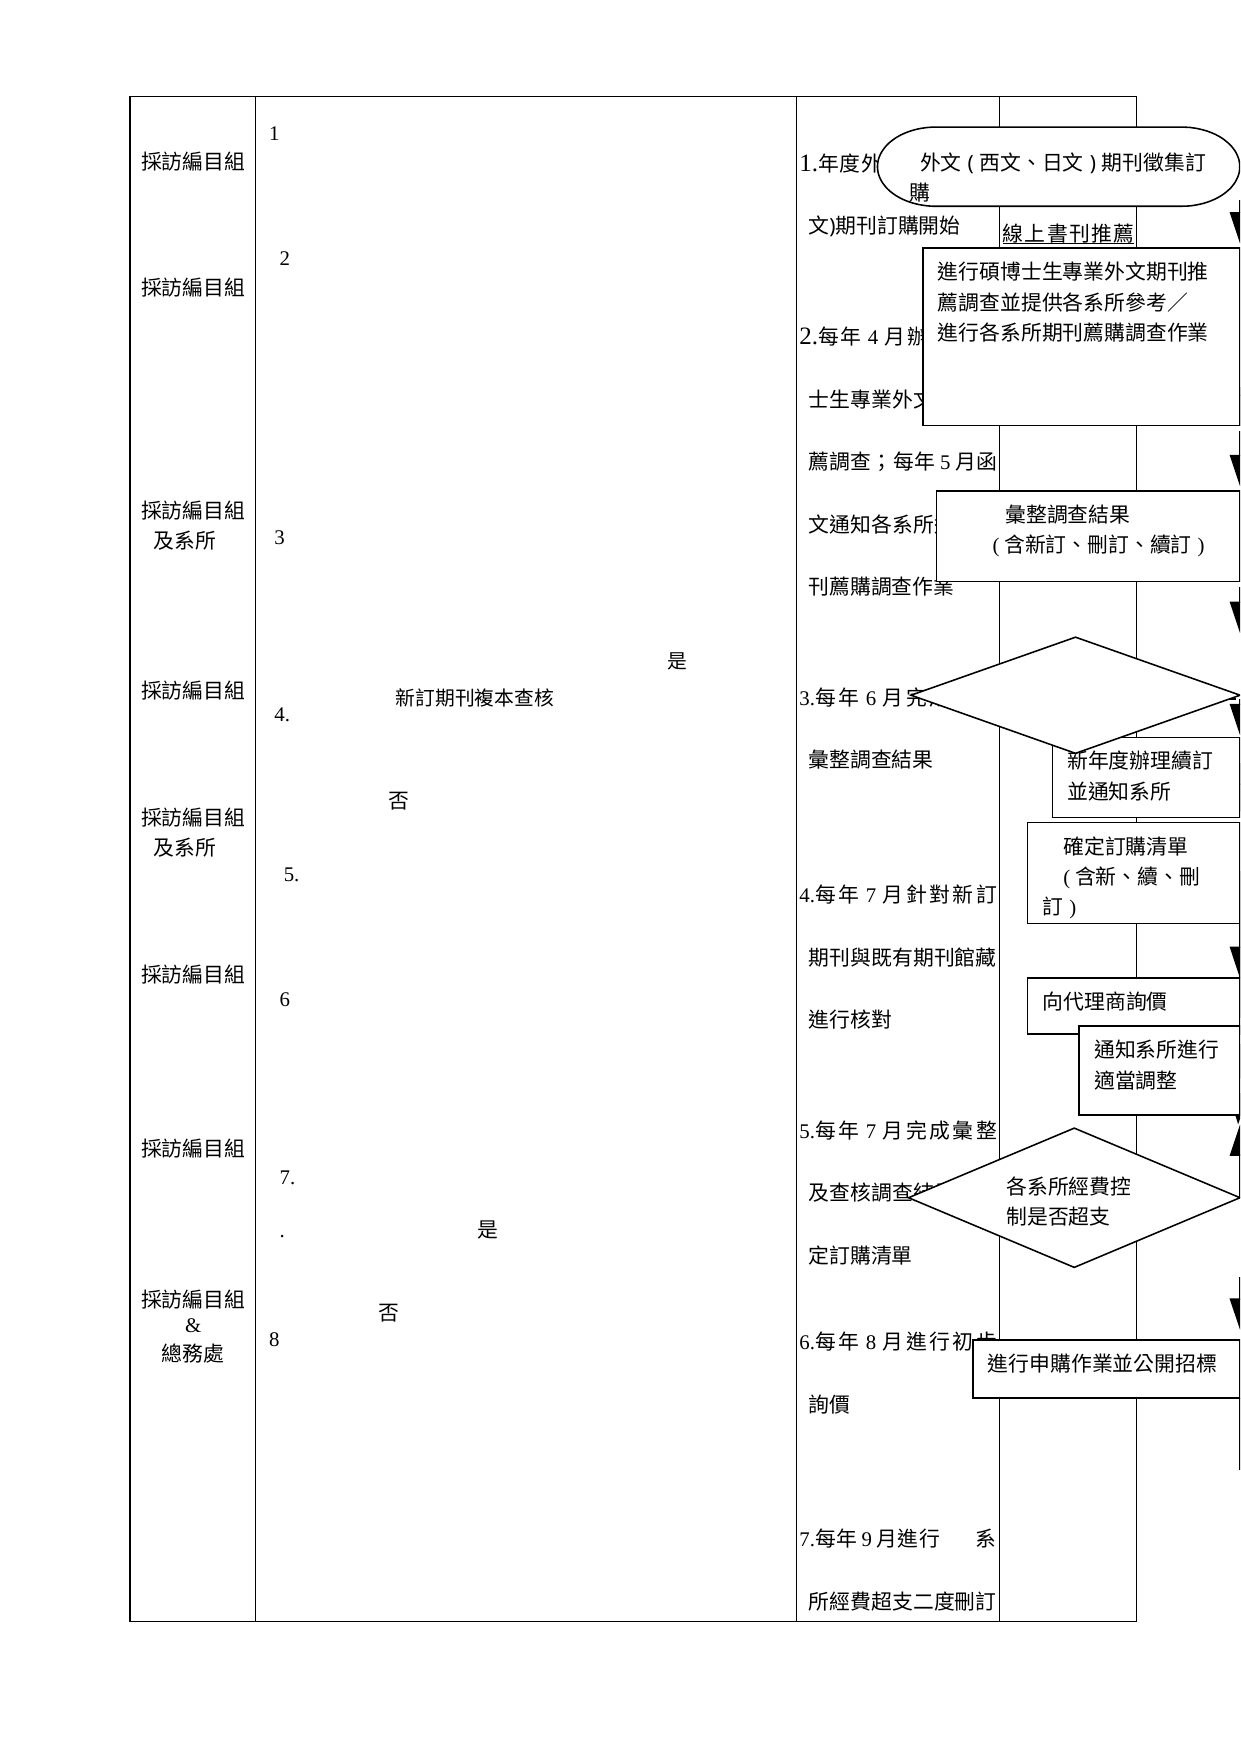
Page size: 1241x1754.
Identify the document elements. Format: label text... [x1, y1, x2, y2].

table_cell 1 2 3 4. 否 5. 6 7. . 是 否 8 [256, 97, 796, 1621]
table_cell 採訪編目組 採訪編目組 採訪編目組 及系所 採訪編目組 採訪編目組 及系所 採訪編目組 採訪編目組 採訪編目組 & 總務處 [131, 97, 255, 1621]
table_cell 線上書刊推薦系統 各系所外文期刊推薦訂購表 [1000, 582, 1136, 662]
table_cell 線上書刊推薦系統 各系所外文期刊推薦訂購表 [1000, 728, 1136, 1158]
table_cell 線上書刊推薦系統 各系所外文期刊推薦訂購表 [1000, 208, 1136, 247]
table_cell 年度外文(西文、日文)期刊訂購開始 每年4月辦理碩博士生專業外文期刊推薦調查；每年5月函文通知各系所進行期刊薦購調查作業 每年6月完成線上彙整調查結果 每年7月針對新訂期刊與既有期刊館藏進行核對 每年7月完成彙整及查核調查結果，確定訂購清單 每年8月進行初步詢價 每年9月進行 系所經費超支二度刪訂及完成經費控制 每年10-11月 提出申購，總務處進行公開上網招標作業 [797, 97, 999, 1621]
table_cell 線上書刊推薦系統 各系所外文期刊推薦訂購表 [1000, 1399, 1136, 1621]
table_cell 線上書刊推薦系統 各系所外文期刊推薦訂購表 [1000, 426, 1136, 490]
table_cell 線上書刊推薦系統 各系所外文期刊推薦訂購表 [1000, 97, 1136, 126]
table_cell 線上書刊推薦系統 各系所外文期刊推薦訂購表 [1000, 1238, 1136, 1339]
